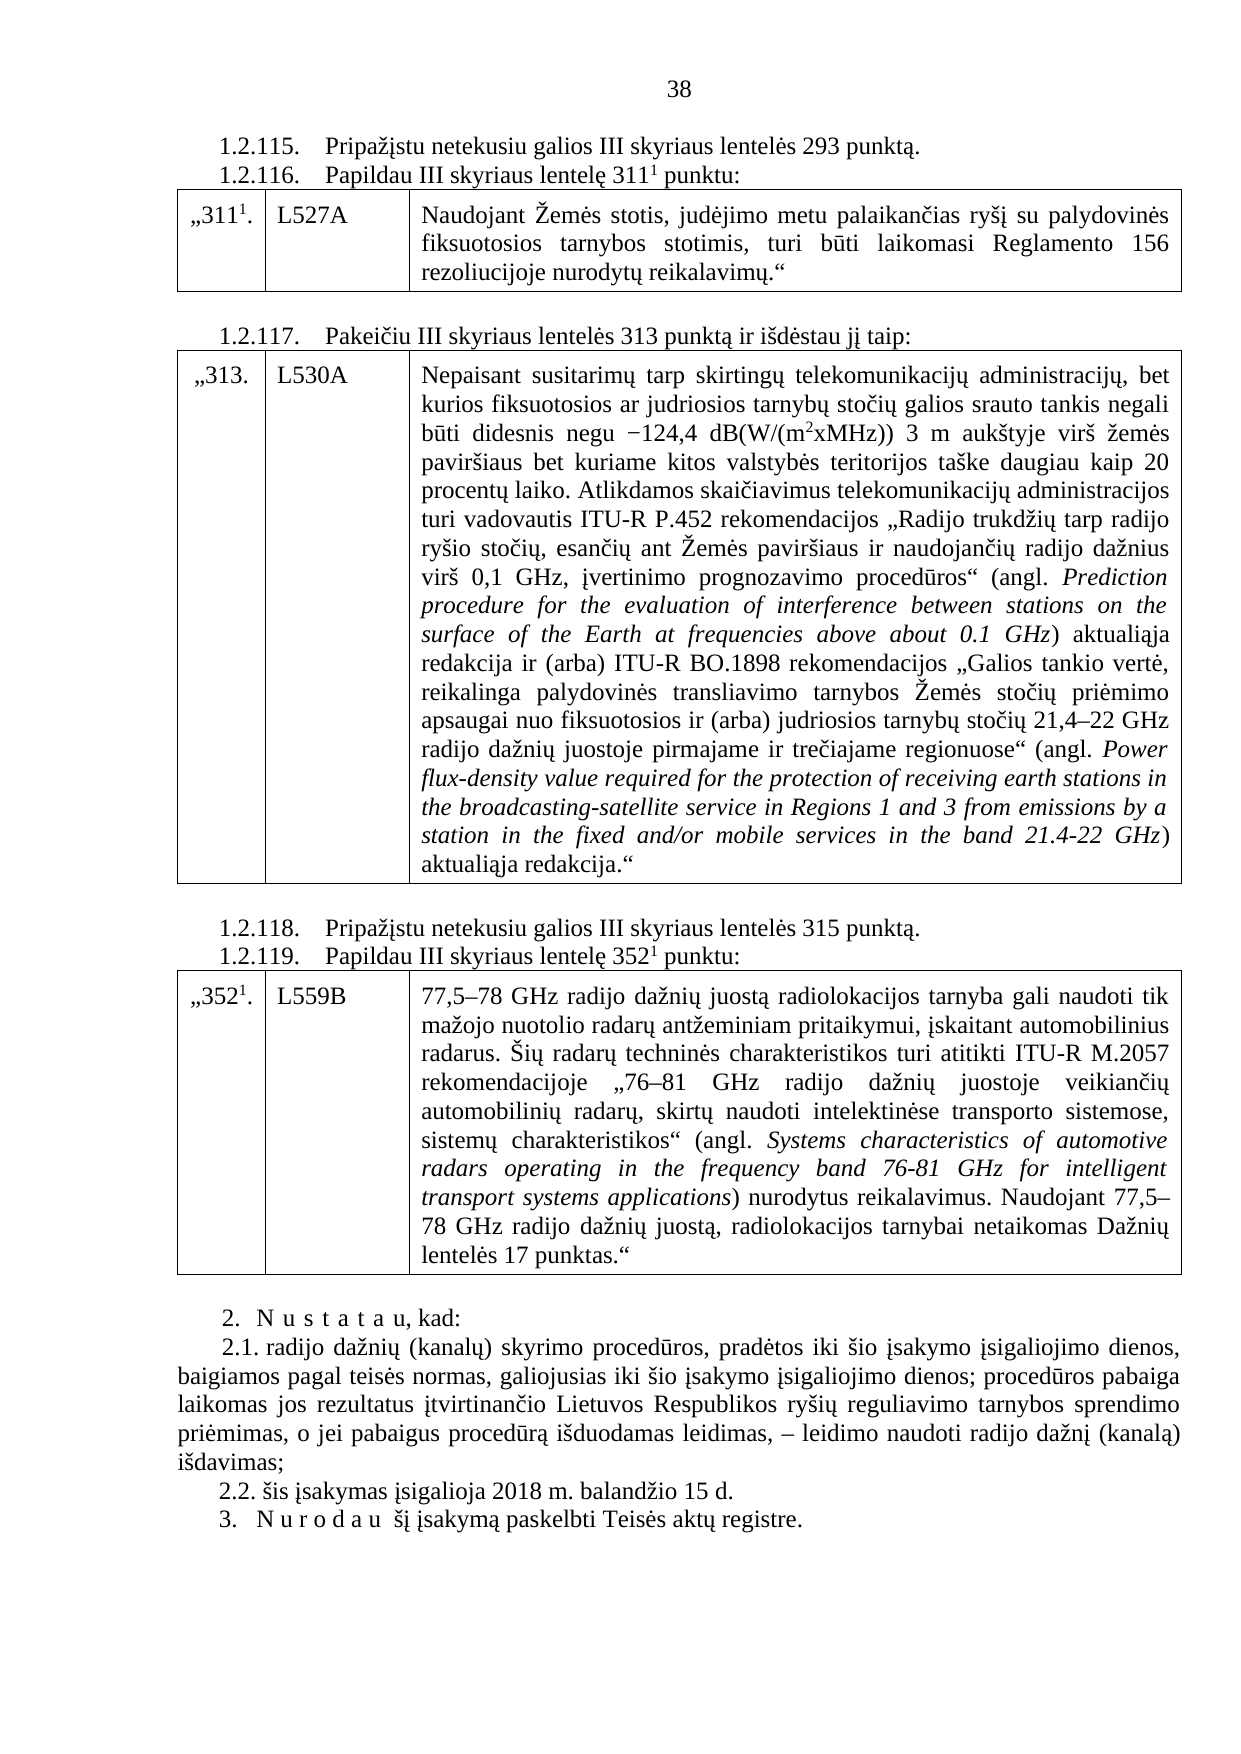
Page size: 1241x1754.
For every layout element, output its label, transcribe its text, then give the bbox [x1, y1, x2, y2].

table_header „313. [178, 351, 265, 883]
table_header „3521. [178, 971, 265, 1273]
text 1.2.119. Papildau III skyriaus lentelę 3521 punktu: [218, 941, 1181, 970]
text 2. Nustatau, kad: [222, 1303, 1181, 1332]
table_header L559B [266, 971, 409, 1273]
table_header 77,5–78 GHz radijo dažnių juostą radiolokacijos tarnyba gali naudoti tik mažojo nuotolio radarų antžeminiam pritaikymui, įskaitant automobilinius radarus. Šių radarų techninės charakteristikos turi atitikti ITU-R M.2057 rekomendacijoje „76–81 GHz radijo dažnių juostoje veikiančių automobilinių radarų, skirtų naudoti intelektinėse transporto sistemose, sistemų charakteristikos“ (angl. Systems characteristics of automotive radars operating in the frequency band 76-81 GHz for intelligent transport systems applications) nurodytus reikalavimus. Naudojant 77,5–78 GHz radijo dažnių juostą, radiolokacijos tarnybai netaikomas Dažnių lentelės 17 punktas.“ [410, 971, 1181, 1273]
table_header L527A [266, 190, 409, 291]
text 1.2.118. Pripažįstu netekusiu galios III skyriaus lentelės 315 punktą. [218, 913, 1181, 941]
text 1.2.115. Pripažįstu netekusiu galios III skyriaus lentelės 293 punktą. [218, 131, 1181, 160]
text 1.2.117. Pakeičiu III skyriaus lentelės 313 punktą ir išdėstau jį taip: [218, 321, 1181, 349]
table_header Naudojant Žemės stotis, judėjimo metu palaikančias ryšį su palydovinės fiksuotosios tarnybos stotimis, turi būti laikomasi Reglamento 156 rezoliucijoje nurodytų reikalavimų.“ [410, 190, 1181, 291]
table_header Nepaisant susitarimų tarp skirtingų telekomunikacijų administracijų, bet kurios fiksuotosios ar judriosios tarnybų stočių galios srauto tankis negali būti didesnis negu −124,4 dB(W/(m2xMHz)) 3 m aukštyje virš žemės paviršiaus bet kuriame kitos valstybės teritorijos taške daugiau kaip 20 procentų laiko. Atlikdamos skaičiavimus telekomunikacijų administracijos turi vadovautis ITU-R P.452 rekomendacijos „Radijo trukdžių tarp radijo ryšio stočių, esančių ant Žemės paviršiaus ir naudojančių radijo dažnius virš 0,1 GHz, įvertinimo prognozavimo procedūros“ (angl. Prediction procedure for the evaluation of interference between stations on the surface of the Earth at frequencies above about 0.1 GHz) aktualiąja redakcija ir (arba) ITU-R BO.1898 rekomendacijos „Galios tankio vertė, reikalinga palydovinės transliavimo tarnybos Žemės stočių priėmimo apsaugai nuo fiksuotosios ir (arba) judriosios tarnybų stočių 21,4–22 GHz radijo dažnių juostoje pirmajame ir trečiajame regionuose“ (angl. Power flux-density value required for the protection of receiving earth stations in the broadcasting-satellite service in Regions 1 and 3 from emissions by a station in the fixed and/or mobile services in the band 21.4-22 GHz) aktualiąja redakcija.“ [410, 351, 1181, 883]
table_header „3111. [178, 190, 265, 291]
text 2.2. šis įsakymas įsigalioja 2018 m. balandžio 15 d. [218, 1476, 1181, 1504]
table_header L530A [266, 351, 409, 883]
text 3. Nurodau šį įsakymą paskelbti Teisės aktų registre. [218, 1504, 1181, 1533]
text 1.2.116. Papildau III skyriaus lentelę 3111 punktu: [218, 160, 1181, 189]
text 2.1. radijo dažnių (kanalų) skyrimo procedūros, pradėtos iki šio įsakymo įsigaliojimo dienos, baigiamos pagal teisės normas, galiojusias iki šio įsakymo įsigaliojimo dienos; procedūros pabaiga laikomas jos rezultatus įtvirtinančio Lietuvos Respublikos ryšių reguliavimo tarnybos sprendimo priėmimas, o jei pabaigus procedūrą išduodamas leidimas, – leidimo naudoti radijo dažnį (kanalą) išdavimas; [177, 1332, 1181, 1476]
